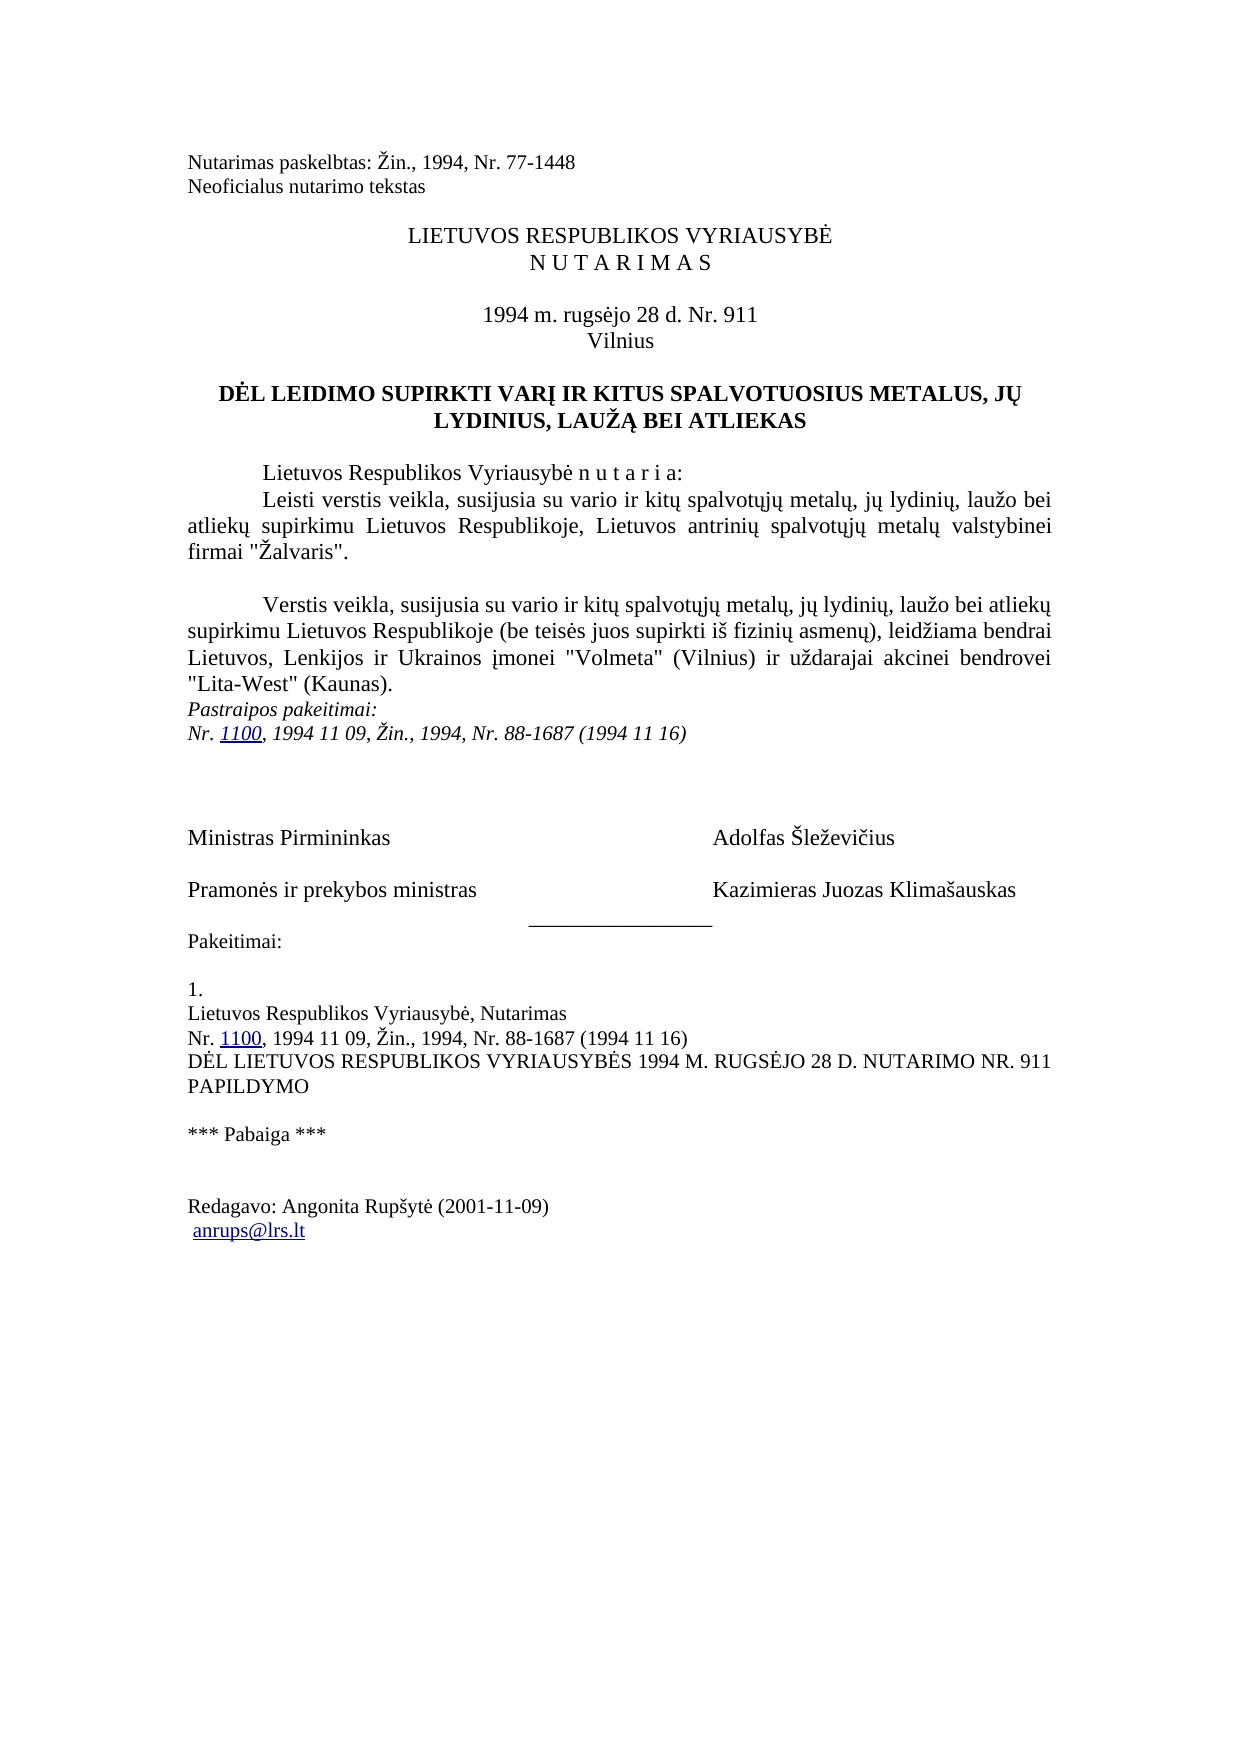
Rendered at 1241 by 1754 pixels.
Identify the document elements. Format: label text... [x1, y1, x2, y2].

text Neoficialus nutarimo tekstas [187, 174, 1053, 198]
text Leisti verstis veikla, susijusia su vario ir kitų spalvotųjų metalų, jų lydinių, laužo bei atliekų supirkimu Lietuvos Respublikoje, Lietuvos antrinių spalvotųjų metalų valstybinei firmai "Žalvaris". [187, 486, 1053, 565]
text Pakeitimai: [187, 929, 1053, 953]
text Redagavo: Angonita Rupšytė (2001-11-09) [187, 1194, 1053, 1218]
text *** Pabaiga *** [187, 1122, 1053, 1146]
text ________________ [187, 903, 1053, 929]
text Nutarimas paskelbtas: Žin., 1994, Nr. 77-1448 [187, 150, 1053, 174]
text DĖL LIETUVOS RESPUBLIKOS VYRIAUSYBĖS 1994 M. RUGSĖJO 28 D. NUTARIMO NR. 911 PAPILDYMO [187, 1049, 1053, 1098]
text Verstis veikla, susijusia su vario ir kitų spalvotųjų metalų, jų lydinių, laužo bei atliekų supirkimu Lietuvos Respublikoje (be teisės juos supirkti iš fizinių asmenų), leidžiama bendrai Lietuvos, Lenkijos ir Ukrainos įmonei "Volmeta" (Vilnius) ir uždarajai akcinei bendrovei "Lita-West" (Kaunas). [187, 591, 1053, 697]
text Pastraipos pakeitimai: [187, 697, 1053, 721]
text Lietuvos Respublikos Vyriausybė, Nutarimas [187, 1001, 1053, 1025]
text N U T A R I M A S [187, 248, 1053, 275]
text 1. [187, 977, 1053, 1001]
text Ministras Pirmininkas Adolfas Šleževičius [187, 824, 1053, 850]
text Nr. 1100, 1994 11 09, Žin., 1994, Nr. 88-1687 (1994 11 16) [187, 1025, 1053, 1049]
text anrups@lrs.lt [187, 1218, 1053, 1242]
text Nr. 1100, 1994 11 09, Žin., 1994, Nr. 88-1687 (1994 11 16) [187, 721, 1053, 745]
text Vilnius [187, 328, 1053, 354]
text 1994 m. rugsėjo 28 d. Nr. 911 [187, 301, 1053, 328]
text Pramonės ir prekybos ministras Kazimieras Juozas Klimašauskas [187, 876, 1053, 903]
text LIETUVOS RESPUBLIKOS VYRIAUSYBĖ [187, 222, 1053, 248]
text Lietuvos Respublikos Vyriausybė n u t a r i a: [187, 459, 1053, 486]
text DĖL LEIDIMO SUPIRKTI VARĮ IR KITUS SPALVOTUOSIUS METALUS, JŲ LYDINIUS, LAUŽĄ BEI ATLIEKAS [187, 380, 1053, 433]
